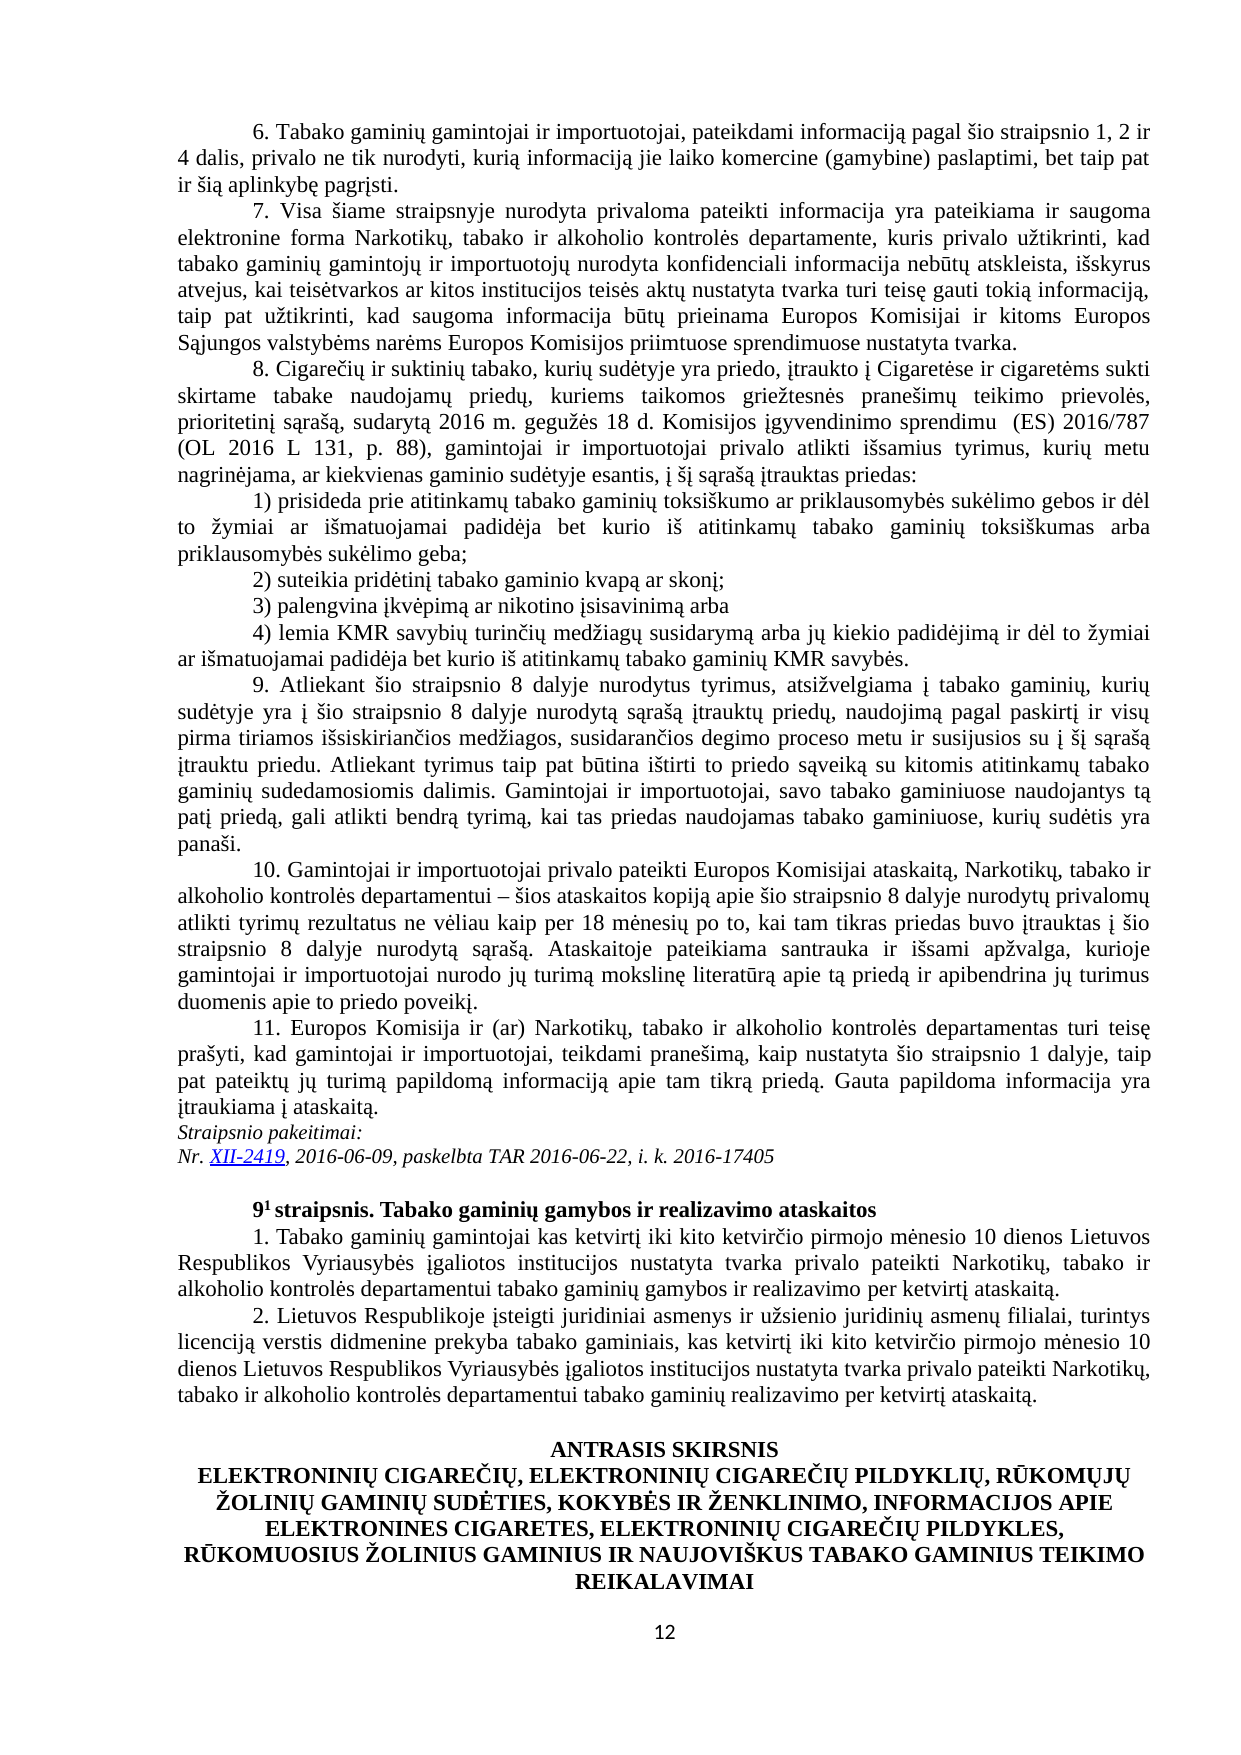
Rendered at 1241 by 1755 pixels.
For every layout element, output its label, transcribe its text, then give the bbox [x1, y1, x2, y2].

text 4) lemia KMR savybių turinčių medžiagų susidarymą arba jų kiekio padidėjimą ir dėl to žymiai ar išmatuojamai padidėja bet kurio iš atitinkamų tabako gaminių KMR savybės. [177, 619, 1152, 672]
text ELEKTRONINIŲ CIGAREČIŲ, ELEKTRONINIŲ CIGAREČIŲ PILDYKLIŲ, RŪKOMŲJŲ ŽOLINIŲ GAMINIŲ SUDĖTIES, KOKYBĖS IR ŽENKLINIMO, INFORMACIJOS APIE ELEKTRONINES CIGARETES, ELEKTRONINIŲ CIGAREČIŲ PILDYKLES, RŪKOMUOSIUS ŽOLINIUS GAMINIUS IR NAUJOVIŠKUS TABAKO GAMINIUS TEIKIMO REIKALAVIMAI [177, 1462, 1152, 1594]
text 11. Europos Komisija ir (ar) Narkotikų, tabako ir alkoholio kontrolės departamentas turi teisę prašyti, kad gamintojai ir importuotojai, teikdami pranešimą, kaip nustatyta šio straipsnio 1 dalyje, taip pat pateiktų jų turimą papildomą informaciją apie tam tikrą priedą. Gauta papildoma informacija yra įtraukiama į ataskaitą. [177, 1014, 1152, 1119]
text 3) palengvina įkvėpimą ar nikotino įsisavinimą arba [177, 592, 1152, 619]
text 2) suteikia pridėtinį tabako gaminio kvapą ar skonį; [177, 566, 1152, 592]
text Nr. XII-2419, 2016-06-09, paskelbta TAR 2016-06-22, i. k. 2016-17405 [177, 1144, 1152, 1168]
text 8. Cigarečių ir suktinių tabako, kurių sudėtyje yra priedo, įtraukto į Cigaretėse ir cigaretėms sukti skirtame tabake naudojamų priedų, kuriems taikomos griežtesnės pranešimų teikimo prievolės, prioritetinį sąrašą, sudarytą 2016 m. gegužės 18 d. Komisijos įgyvendinimo sprendimu (ES) 2016/787 (OL 2016 L 131, p. 88), gamintojai ir importuotojai privalo atlikti išsamius tyrimus, kurių metu nagrinėjama, ar kiekvienas gaminio sudėtyje esantis, į šį sąrašą įtrauktas priedas: [177, 355, 1152, 487]
text 7. Visa šiame straipsnyje nurodyta privaloma pateikti informacija yra pateikiama ir saugoma elektronine forma Narkotikų, tabako ir alkoholio kontrolės departamente, kuris privalo užtikrinti, kad tabako gaminių gamintojų ir importuotojų nurodyta konfidenciali informacija nebūtų atskleista, išskyrus atvejus, kai teisėtvarkos ar kitos institucijos teisės aktų nustatyta tvarka turi teisę gauti tokią informaciją, taip pat užtikrinti, kad saugoma informacija būtų prieinama Europos Komisijai ir kitoms Europos Sąjungos valstybėms narėms Europos Komisijos priimtuose sprendimuose nustatyta tvarka. [177, 197, 1152, 355]
text 2. Lietuvos Respublikoje įsteigti juridiniai asmenys ir užsienio juridinių asmenų filialai, turintys licenciją verstis didmenine prekyba tabako gaminiais, kas ketvirtį iki kito ketvirčio pirmojo mėnesio 10 dienos Lietuvos Respublikos Vyriausybės įgaliotos institucijos nustatyta tvarka privalo pateikti Narkotikų, tabako ir alkoholio kontrolės departamentui tabako gaminių realizavimo per ketvirtį ataskaitą. [177, 1302, 1152, 1407]
text 1) prisideda prie atitinkamų tabako gaminių toksiškumo ar priklausomybės sukėlimo gebos ir dėl to žymiai ar išmatuojamai padidėja bet kurio iš atitinkamų tabako gaminių toksiškumas arba priklausomybės sukėlimo geba; [177, 487, 1152, 566]
text 6. Tabako gaminių gamintojai ir importuotojai, pateikdami informaciją pagal šio straipsnio 1, 2 ir 4 dalis, privalo ne tik nurodyti, kurią informaciją jie laiko komercine (gamybine) paslaptimi, bet taip pat ir šią aplinkybę pagrįsti. [177, 118, 1152, 197]
text 91 straipsnis. Tabako gaminių gamybos ir realizavimo ataskaitos [177, 1196, 1152, 1223]
text ANTRASIS SKIRSNIS [177, 1436, 1152, 1462]
text 9. Atliekant šio straipsnio 8 dalyje nurodytus tyrimus, atsižvelgiama į tabako gaminių, kurių sudėtyje yra į šio straipsnio 8 dalyje nurodytą sąrašą įtrauktų priedų, naudojimą pagal paskirtį ir visų pirma tiriamos išsiskiriančios medžiagos, susidarančios degimo proceso metu ir susijusios su į šį sąrašą įtrauktu priedu. Atliekant tyrimus taip pat būtina ištirti to priedo sąveiką su kitomis atitinkamų tabako gaminių sudedamosiomis dalimis. Gamintojai ir importuotojai, savo tabako gaminiuose naudojantys tą patį priedą, gali atlikti bendrą tyrimą, kai tas priedas naudojamas tabako gaminiuose, kurių sudėtis yra panaši. [177, 672, 1152, 856]
text 10. Gamintojai ir importuotojai privalo pateikti Europos Komisijai ataskaitą, Narkotikų, tabako ir alkoholio kontrolės departamentui – šios ataskaitos kopiją apie šio straipsnio 8 dalyje nurodytų privalomų atlikti tyrimų rezultatus ne vėliau kaip per 18 mėnesių po to, kai tam tikras priedas buvo įtrauktas į šio straipsnio 8 dalyje nurodytą sąrašą. Ataskaitoje pateikiama santrauka ir išsami apžvalga, kurioje gamintojai ir importuotojai nurodo jų turimą mokslinę literatūrą apie tą priedą ir apibendrina jų turimus duomenis apie to priedo poveikį. [177, 856, 1152, 1014]
text Straipsnio pakeitimai: [177, 1119, 1152, 1144]
text 1. Tabako gaminių gamintojai kas ketvirtį iki kito ketvirčio pirmojo mėnesio 10 dienos Lietuvos Respublikos Vyriausybės įgaliotos institucijos nustatyta tvarka privalo pateikti Narkotikų, tabako ir alkoholio kontrolės departamentui tabako gaminių gamybos ir realizavimo per ketvirtį ataskaitą. [177, 1223, 1152, 1302]
